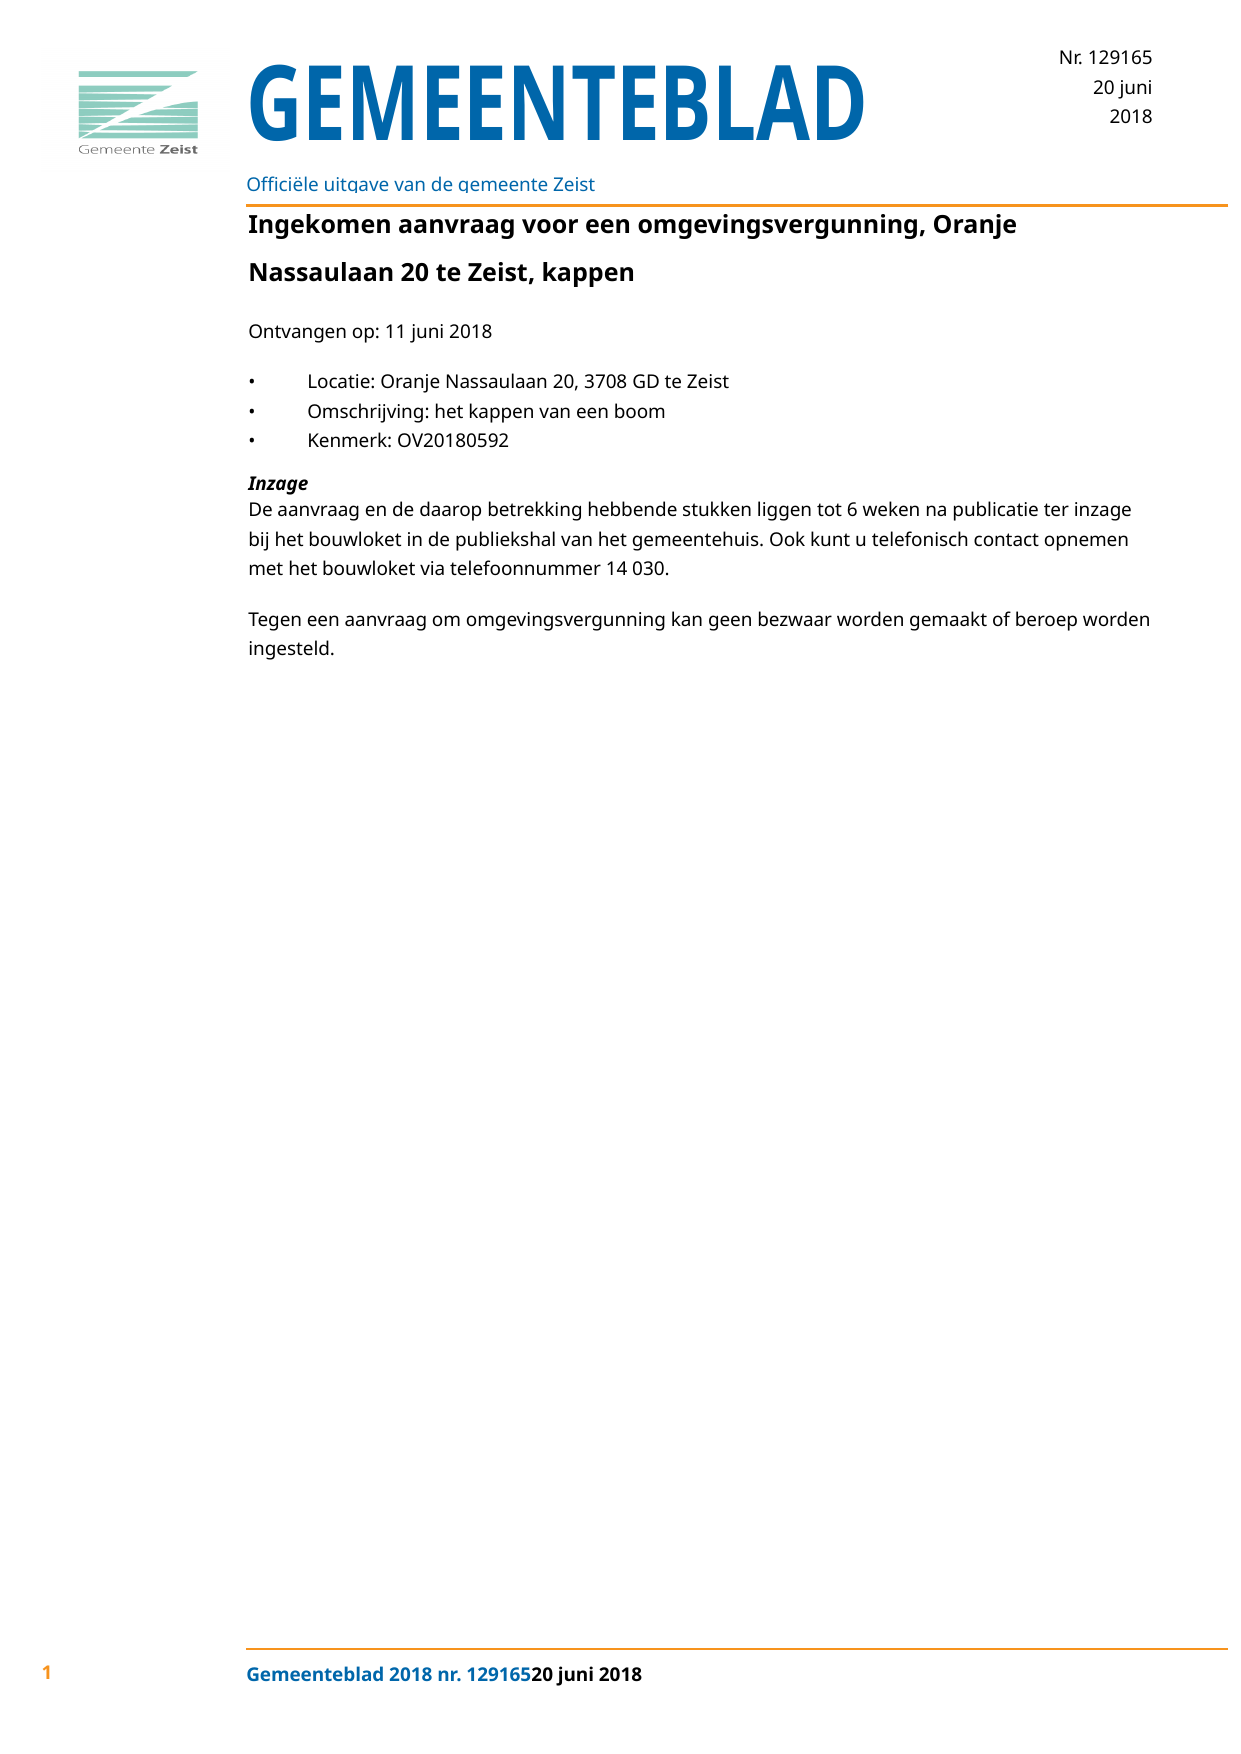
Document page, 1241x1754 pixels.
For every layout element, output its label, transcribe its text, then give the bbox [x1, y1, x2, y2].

picture [41, 47, 231, 172]
text Tegen een aanvraag om omgevingsvergunning kan geen bezwaar worden gemaakt of beroep worden ingesteld. [248, 606, 1152, 661]
text Ontvangen op: 11 juni 2018 [248, 318, 1152, 344]
text De aanvraag en de daarop betrekking hebbende stukken liggen tot 6 weken na publicatie ter inzage bij het bouwloket in de publiekshal van het gemeentehuis. Ook kunt u telefonisch contact opnemen met het bouwloket via telefoonnummer 14 030. [248, 496, 1152, 581]
text Inzage [248, 471, 1152, 496]
list Kenmerk: OV20180592 [248, 427, 1152, 453]
text Ingekomen aanvraag voor een omgevingsvergunning, Oranje Nassaulaan 20 te Zeist, kappen [248, 207, 1152, 288]
list Omschrijving: het kappen van een boom [248, 398, 1152, 424]
list Locatie: Oranje Nassaulaan 20, 3708 GD te Zeist [248, 368, 1152, 394]
